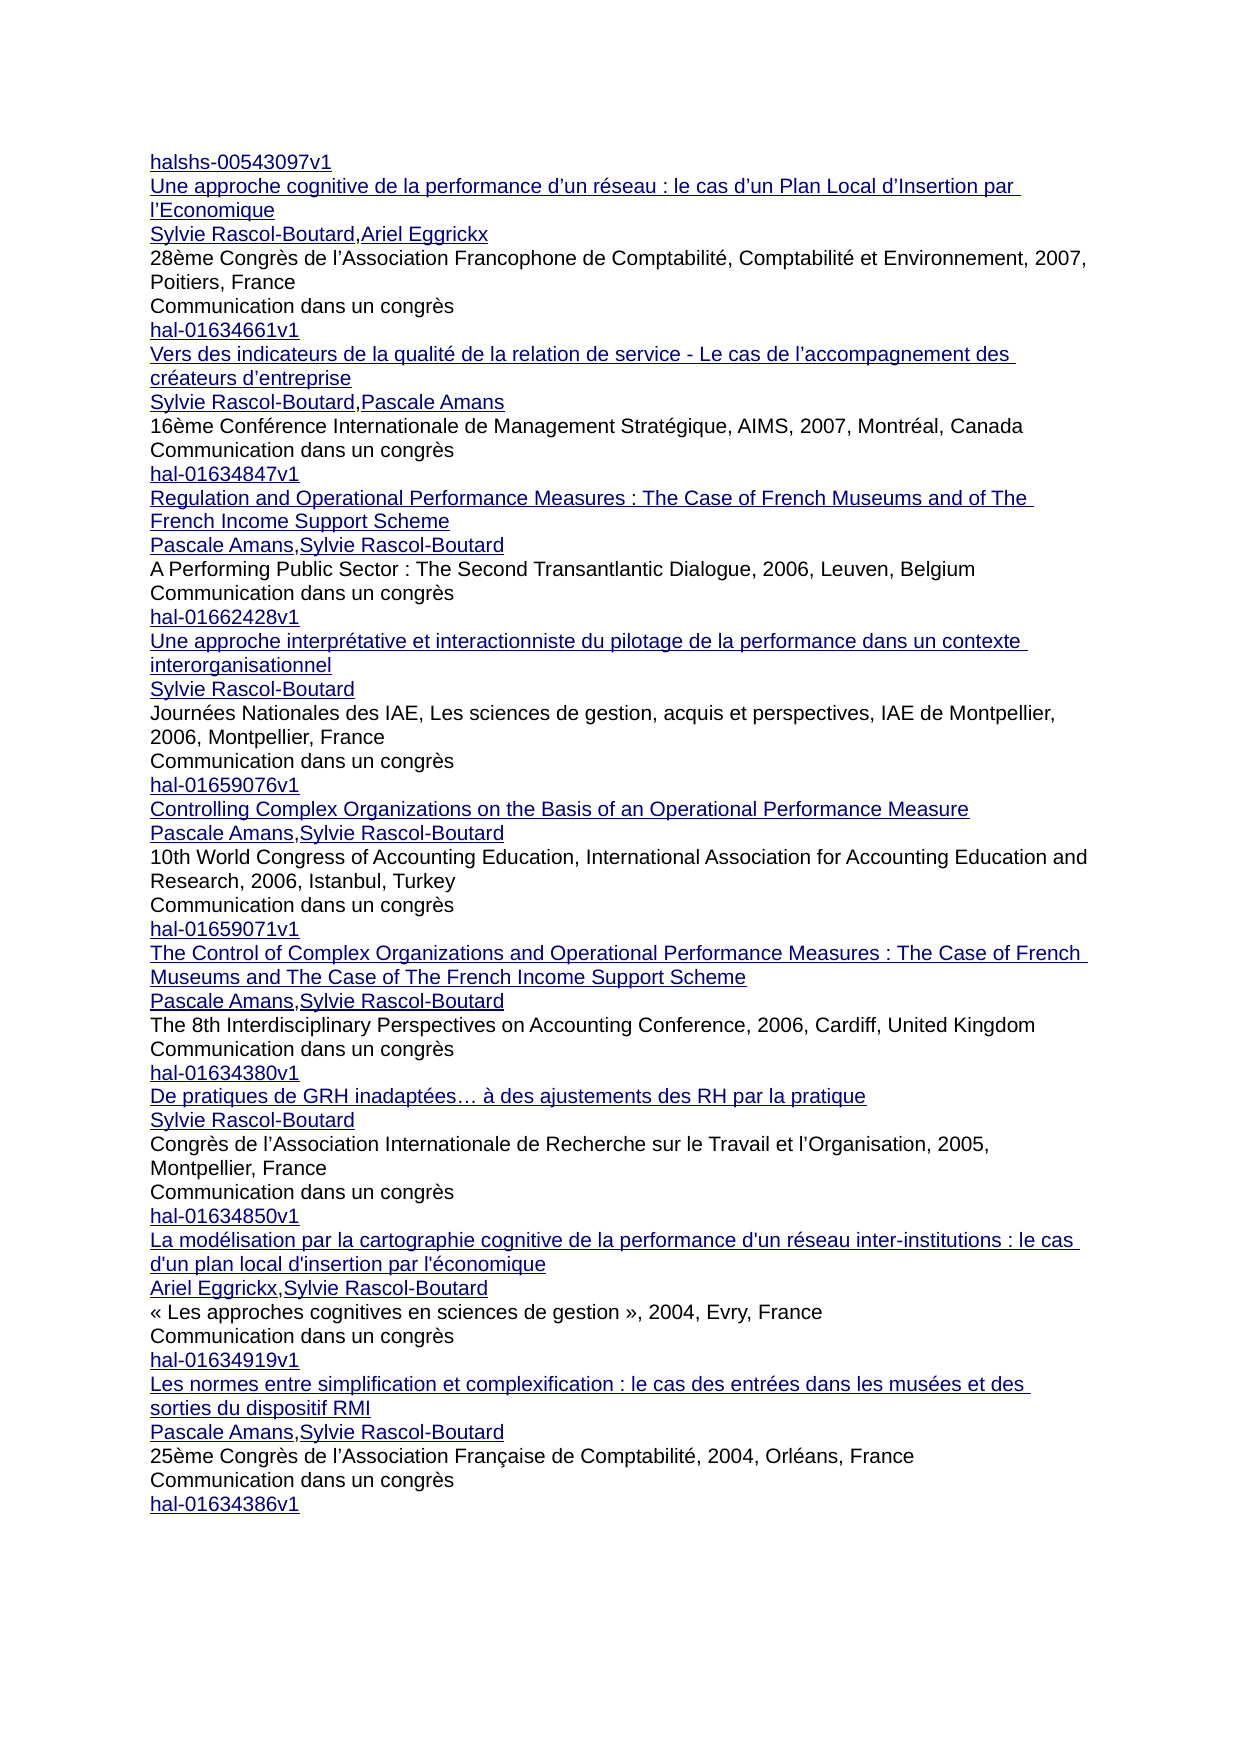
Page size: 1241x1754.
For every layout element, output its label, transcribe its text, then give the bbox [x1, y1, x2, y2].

table_cell De pratiques de GRH inadaptées… à des ajustements des RH par la pratique Sylvie Rascol-Boutard Congrès de l’Association Internationale de Recherche sur le Travail et l’Organisation, 2005, Montpellier, France Communication dans un congrès hal-01634850v1 [150, 1084, 1090, 1228]
table_cell The Control of Complex Organizations and Operational Performance Measures : The Case of French Museums and The Case of The French Income Support Scheme Pascale Amans,Sylvie Rascol-Boutard The 8th Interdisciplinary Perspectives on Accounting Conference, 2006, Cardiff, United Kingdom Communication dans un congrès hal-01634380v1 [150, 941, 1090, 1084]
table_cell Une approche interprétative et interactionniste du pilotage de la performance dans un contexte interorganisationnel Sylvie Rascol-Boutard Journées Nationales des IAE, Les sciences de gestion, acquis et perspectives, IAE de Montpellier, 2006, Montpellier, France Communication dans un congrès hal-01659076v1 [150, 629, 1090, 797]
table_cell halshs-00543097v1 [150, 150, 1090, 174]
table_cell Controlling Complex Organizations on the Basis of an Operational Performance Measure Pascale Amans,Sylvie Rascol-Boutard 10th World Congress of Accounting Education, International Association for Accounting Education and Research, 2006, Istanbul, Turkey Communication dans un congrès hal-01659071v1 [150, 797, 1090, 941]
table_cell Vers des indicateurs de la qualité de la relation de service - Le cas de l’accompagnement des créateurs d’entreprise Sylvie Rascol-Boutard,Pascale Amans 16ème Conférence Internationale de Management Stratégique, AIMS, 2007, Montréal, Canada Communication dans un congrès hal-01634847v1 [150, 342, 1090, 485]
table_cell Les normes entre simplification et complexification : le cas des entrées dans les musées et des sorties du dispositif RMI Pascale Amans,Sylvie Rascol-Boutard 25ème Congrès de l’Association Française de Comptabilité, 2004, Orléans, France Communication dans un congrès hal-01634386v1 [150, 1372, 1090, 1516]
table_cell La modélisation par la cartographie cognitive de la performance d'un réseau inter-institutions : le cas d'un plan local d'insertion par l'économique Ariel Eggrickx,Sylvie Rascol-Boutard « Les approches cognitives en sciences de gestion », 2004, Evry, France Communication dans un congrès hal-01634919v1 [150, 1228, 1090, 1372]
table_cell Une approche cognitive de la performance d’un réseau : le cas d’un Plan Local d’Insertion par l’Economique Sylvie Rascol-Boutard,Ariel Eggrickx 28ème Congrès de l’Association Francophone de Comptabilité, Comptabilité et Environnement, 2007, Poitiers, France Communication dans un congrès hal-01634661v1 [150, 174, 1090, 342]
table_cell Regulation and Operational Performance Measures : The Case of French Museums and of The French Income Support Scheme Pascale Amans,Sylvie Rascol-Boutard A Performing Public Sector : The Second Transantlantic Dialogue, 2006, Leuven, Belgium Communication dans un congrès hal-01662428v1 [150, 485, 1090, 629]
